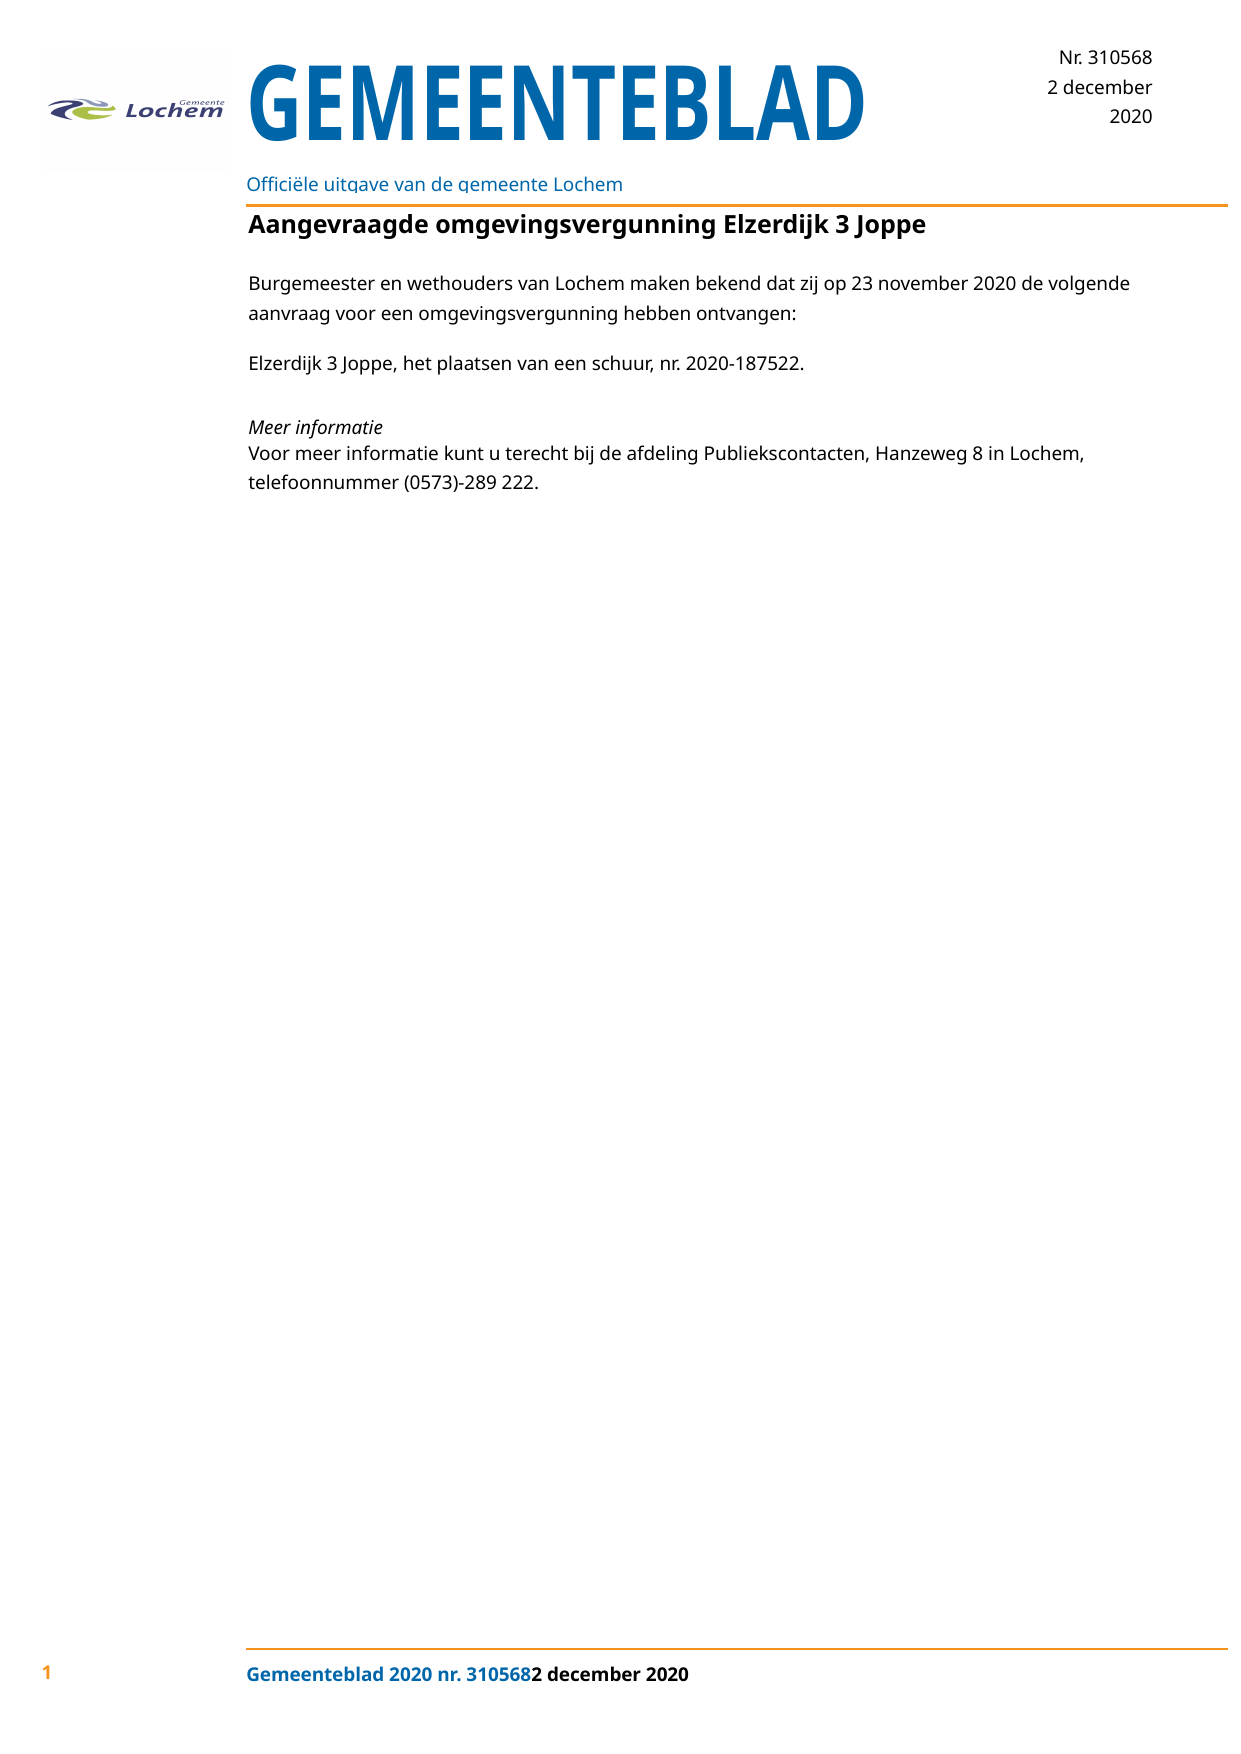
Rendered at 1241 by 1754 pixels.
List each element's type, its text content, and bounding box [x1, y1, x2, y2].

text Aangevraagde omgevingsvergunning Elzerdijk 3 Joppe [248, 207, 1152, 241]
text Burgemeester en wethouders van Lochem maken bekend dat zij op 23 november 2020 de volgende aanvraag voor een omgevingsvergunning hebben ontvangen: [248, 270, 1152, 326]
text Elzerdijk 3 Joppe, het plaatsen van een schuur, nr. 2020-187522. [248, 350, 1152, 376]
picture [41, 47, 231, 172]
text Meer informatie [248, 414, 1152, 440]
text Voor meer informatie kunt u terecht bij de afdeling Publiekscontacten, Hanzeweg 8 in Lochem, telefoonnummer (0573)-289 222. [248, 440, 1152, 495]
